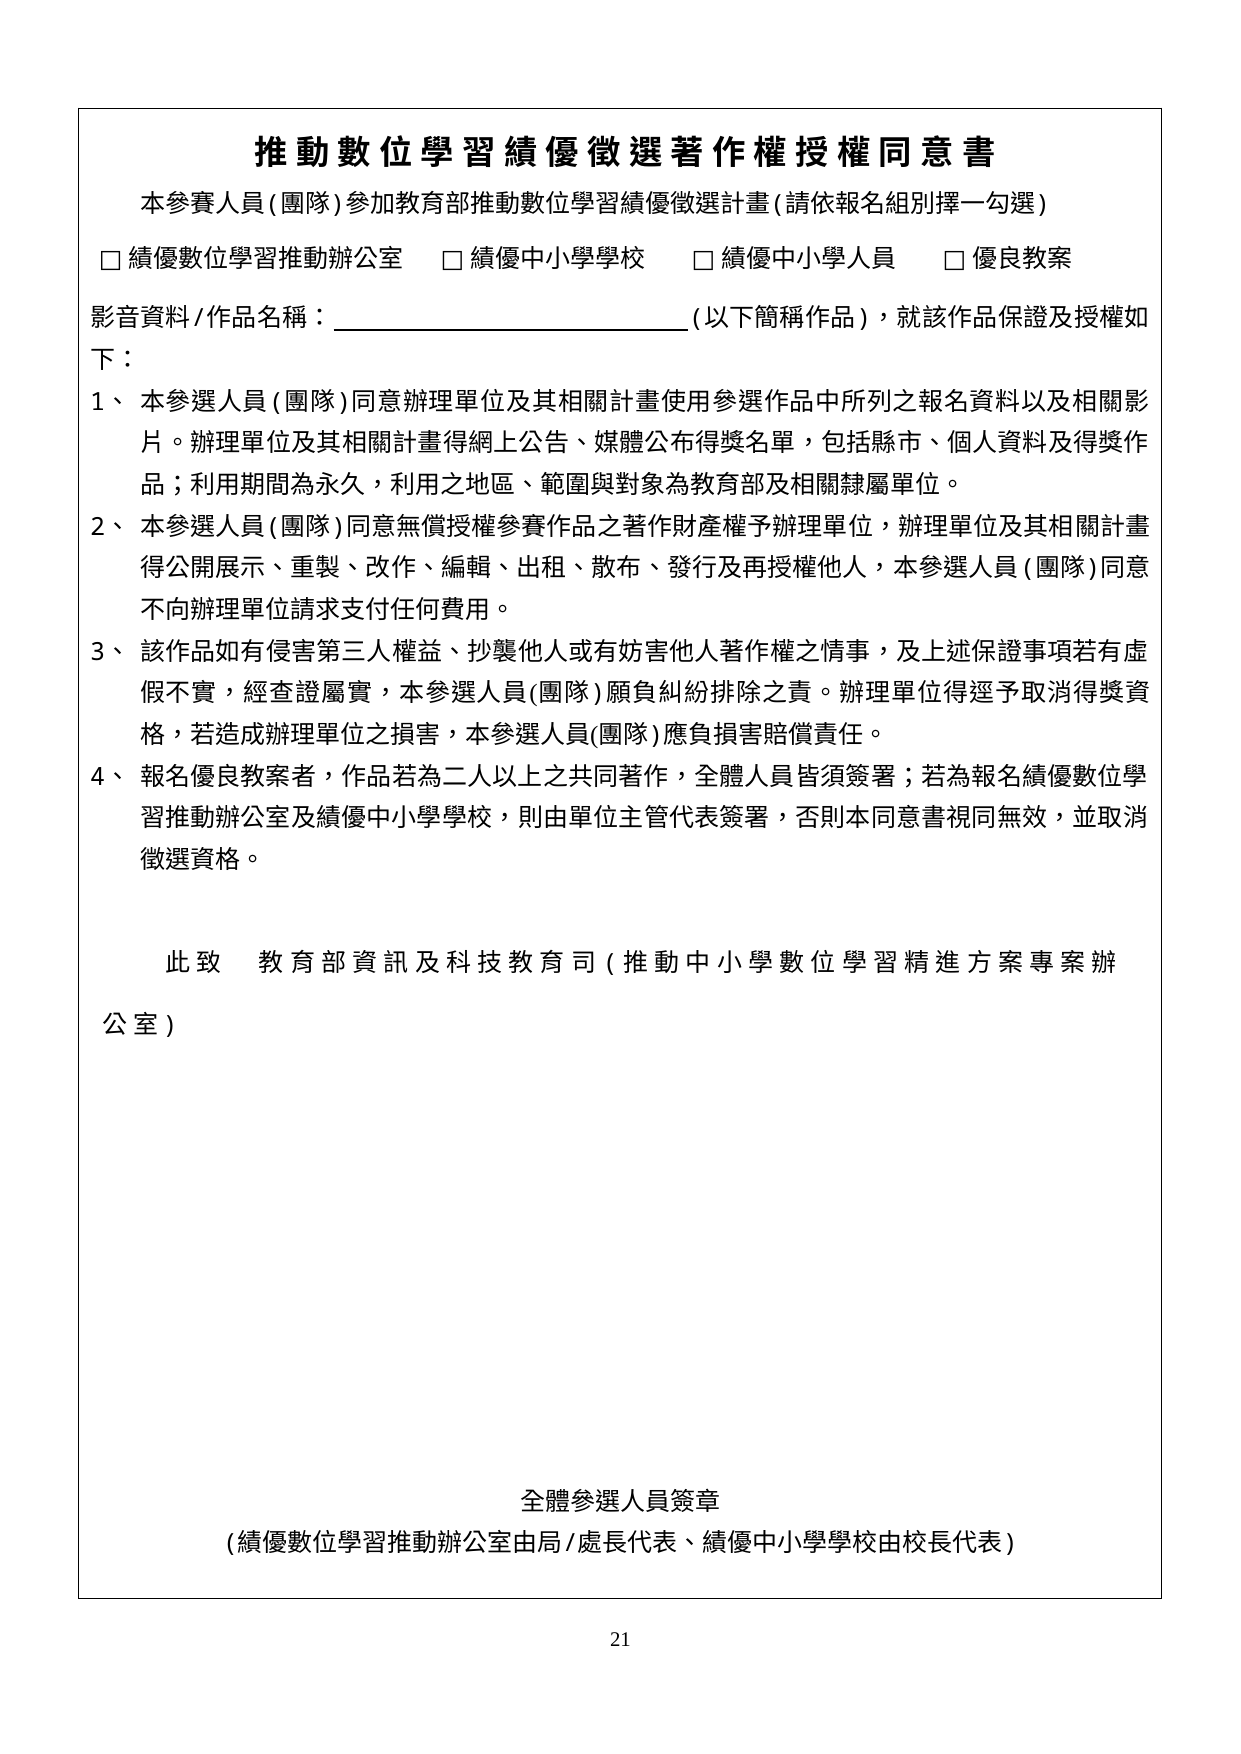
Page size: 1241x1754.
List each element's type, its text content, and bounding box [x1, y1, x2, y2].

table_header □ 績優中小學人員 [680, 238, 931, 285]
table_header □ 優良教案 [931, 238, 1153, 285]
table_header □ 績優數位學習推動辦公室 [87, 238, 429, 285]
table_header 推動數位學習績優徵選著作權授權同意書 本參賽人員(團隊)參加教育部推動數位學習績優徵選計畫(請依報名組別擇一勾選) 影音資料/作品名稱： (以下簡稱作品)，就該作品保證及授權如下： 本參選人員(團隊)同意辦理單位及其相關計畫使用參選作品中所列之報名資料以及相關影片。辦理單位及其相關計畫得網上公告、媒體公布得獎名單，包括縣市、個人資料及得獎作品；利用期間為永久，利用之地區、範圍與對象為教育部及相關隸屬單位。 本參選人員(團隊)同意無償授權參賽作品之著作財產權予辦理單位，辦理單位及其相關計畫得公開展示、重製、改作、編輯、出租、散布、發行及再授權他人，本參選人員(團隊)同意不向辦理單位請求支付任何費用。 該作品如有侵害第三人權益、抄襲他人或有妨害他人著作權之情事，及上述保證事項若有虛假不實，經查證屬實，本參選人員(團隊)願負糾紛排除之責。辦理單位得逕予取消得獎資格，若造成辦理單位之損害，本參選人員(團隊)應負損害賠償責任。 報名優良教案者，作品若為二人以上之共同著作，全體人員皆須簽署；若為報名績優數位學習推動辦公室及績優中小學學校，則由單位主管代表簽署，否則本同意書視同無效，並取消徵選資格。 此致 教育部資訊及科技教育司(推動中小學數位學習精進方案專案辦公室) 全體參選人員簽章 (績優數位學習推動辦公室由局/處長代表、績優中小學學校由校長代表) [79, 109, 1161, 1597]
table_header □ 績優中小學學校 [429, 238, 680, 285]
